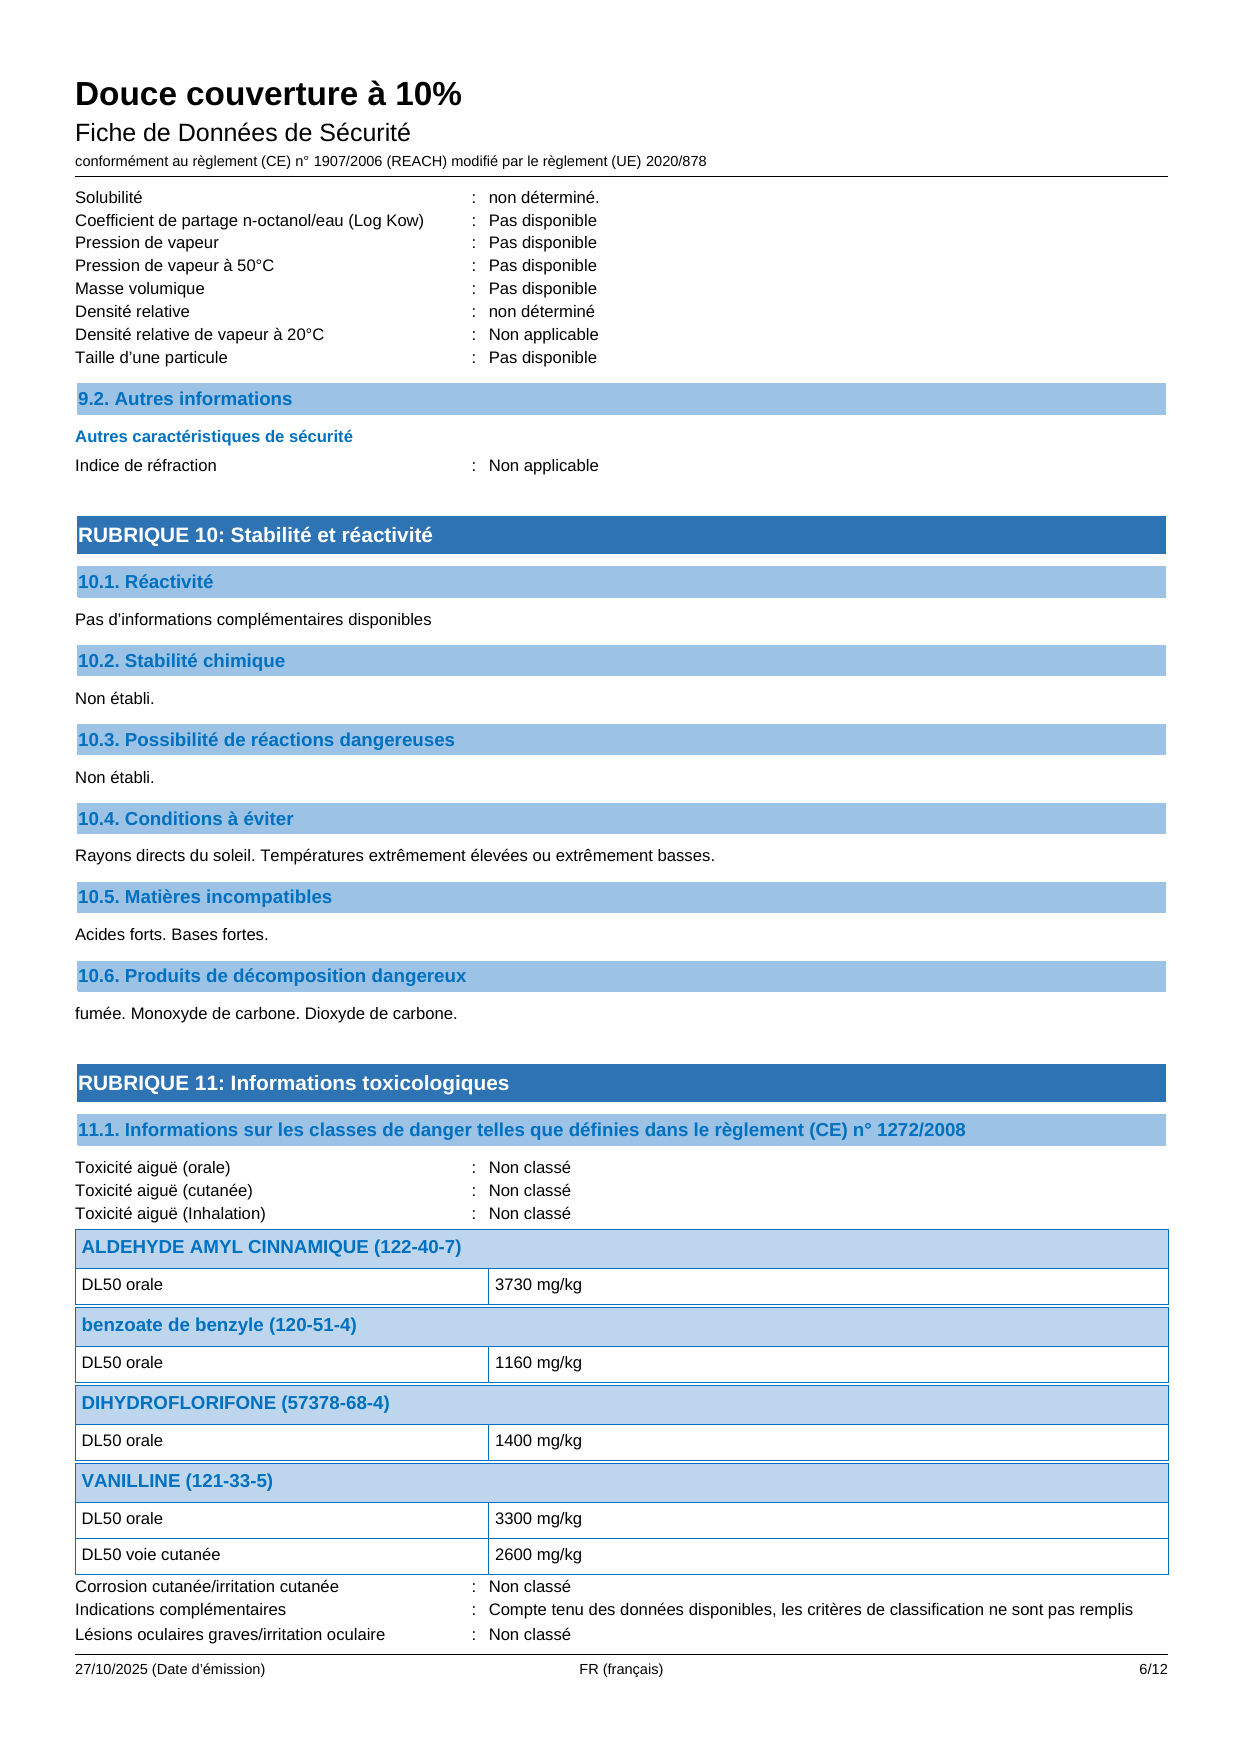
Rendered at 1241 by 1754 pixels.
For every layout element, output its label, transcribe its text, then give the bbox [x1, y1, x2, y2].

table_header Indice de réfraction [75, 456, 459, 479]
table_cell : [459, 1600, 488, 1623]
table_cell : [459, 348, 488, 371]
table_cell 3730 mg/kg [489, 1269, 1168, 1303]
subtitle 10.3. Possibilité de réactions dangereuses [79, 725, 1165, 754]
table_header Non classé [489, 1625, 1168, 1644]
table_header Corrosion cutanée/irritation cutanée [75, 1577, 459, 1600]
table_header Toxicité aiguë (orale) [75, 1158, 459, 1181]
subtitle 10.5. Matières incompatibles [79, 883, 1165, 912]
table_cell Non classé [489, 1204, 1168, 1227]
table_header DIHYDROFLORIFONE (57378-68-4) [76, 1386, 1168, 1424]
text Non établi. [75, 767, 1165, 787]
table_header : [459, 1577, 488, 1600]
table_cell : [459, 188, 488, 210]
subtitle 10.1. Réactivité [79, 567, 1165, 597]
table_cell Non classé [489, 1181, 1168, 1204]
table_cell Pas disponible [489, 279, 1168, 302]
table_cell Toxicité aiguë (Inhalation) [75, 1204, 459, 1227]
table_header : [459, 1158, 488, 1181]
table_cell non déterminé [489, 302, 1168, 325]
subtitle 11.1. Informations sur les classes de danger telles que définies dans le règlement (CE) n° 1272/2008 [79, 1115, 1165, 1145]
text Acides forts. Bases fortes. [75, 925, 1165, 944]
subtitle Autres caractéristiques de sécurité [75, 427, 1165, 446]
table_header VANILLINE (121-33-5) [76, 1464, 1168, 1502]
table_cell Pas disponible [489, 233, 1168, 256]
table_cell Indications complémentaires [75, 1600, 459, 1623]
table_header Non applicable [489, 456, 1168, 479]
table_header Non classé [489, 1158, 1168, 1181]
table_cell : [459, 210, 488, 233]
table_header : [459, 1625, 488, 1644]
table_cell Non applicable [489, 325, 1168, 348]
subtitle 10.4. Conditions à éviter [79, 804, 1165, 833]
text fumée. Monoxyde de carbone. Dioxyde de carbone. [75, 1004, 1165, 1023]
table_cell Toxicité aiguë (cutanée) [75, 1181, 459, 1204]
table_cell 1160 mg/kg [489, 1347, 1168, 1382]
subtitle RUBRIQUE 10: Stabilité et réactivité [79, 517, 1165, 553]
table_cell Compte tenu des données disponibles, les critères de classification ne sont pas remplis [489, 1600, 1168, 1623]
text Pas d’informations complémentaires disponibles [75, 610, 1165, 629]
table_cell Pression de vapeur à 50°C [75, 256, 459, 279]
table_cell DL50 orale [76, 1269, 488, 1303]
table_cell Pas disponible [489, 210, 1168, 233]
subtitle 10.2. Stabilité chimique [79, 646, 1165, 675]
table_cell : [459, 1181, 488, 1204]
table_cell : [459, 256, 488, 279]
table_header : [459, 456, 488, 479]
table_cell : [459, 279, 488, 302]
table_cell Coefficient de partage n-octanol/eau (Log Kow) [75, 210, 459, 233]
table_cell Pression de vapeur [75, 233, 459, 256]
table_cell 3300 mg/kg [489, 1503, 1168, 1538]
table_cell : [459, 325, 488, 348]
table_cell DL50 voie cutanée [76, 1539, 488, 1573]
table_header ALDEHYDE AMYL CINNAMIQUE (122-40-7) [76, 1230, 1168, 1268]
subtitle 10.6. Produits de décomposition dangereux [79, 962, 1165, 991]
table_cell Masse volumique [75, 279, 459, 302]
table_cell Densité relative de vapeur à 20°C [75, 325, 459, 348]
subtitle RUBRIQUE 11: Informations toxicologiques [79, 1065, 1165, 1101]
table_cell Solubilité [75, 188, 459, 210]
table_cell Pas disponible [489, 348, 1168, 371]
table_cell DL50 orale [76, 1425, 488, 1459]
table_cell 2600 mg/kg [489, 1539, 1168, 1573]
text Non établi. [75, 688, 1165, 708]
table_cell Pas disponible [489, 256, 1168, 279]
table_cell Densité relative [75, 302, 459, 325]
table_cell non déterminé. [489, 188, 1168, 210]
table_cell : [459, 302, 488, 325]
table_cell DL50 orale [76, 1503, 488, 1538]
subtitle 9.2. Autres informations [79, 384, 1165, 414]
table_cell 1400 mg/kg [489, 1425, 1168, 1459]
table_cell DL50 orale [76, 1347, 488, 1382]
table_header Lésions oculaires graves/irritation oculaire [75, 1625, 459, 1644]
table_header benzoate de benzyle (120-51-4) [76, 1308, 1168, 1346]
text Rayons directs du soleil. Températures extrêmement élevées ou extrêmement basses. [75, 846, 1165, 865]
table_header Non classé [489, 1577, 1168, 1600]
table_cell : [459, 233, 488, 256]
table_cell : [459, 1204, 488, 1227]
table_cell Taille d’une particule [75, 348, 459, 371]
